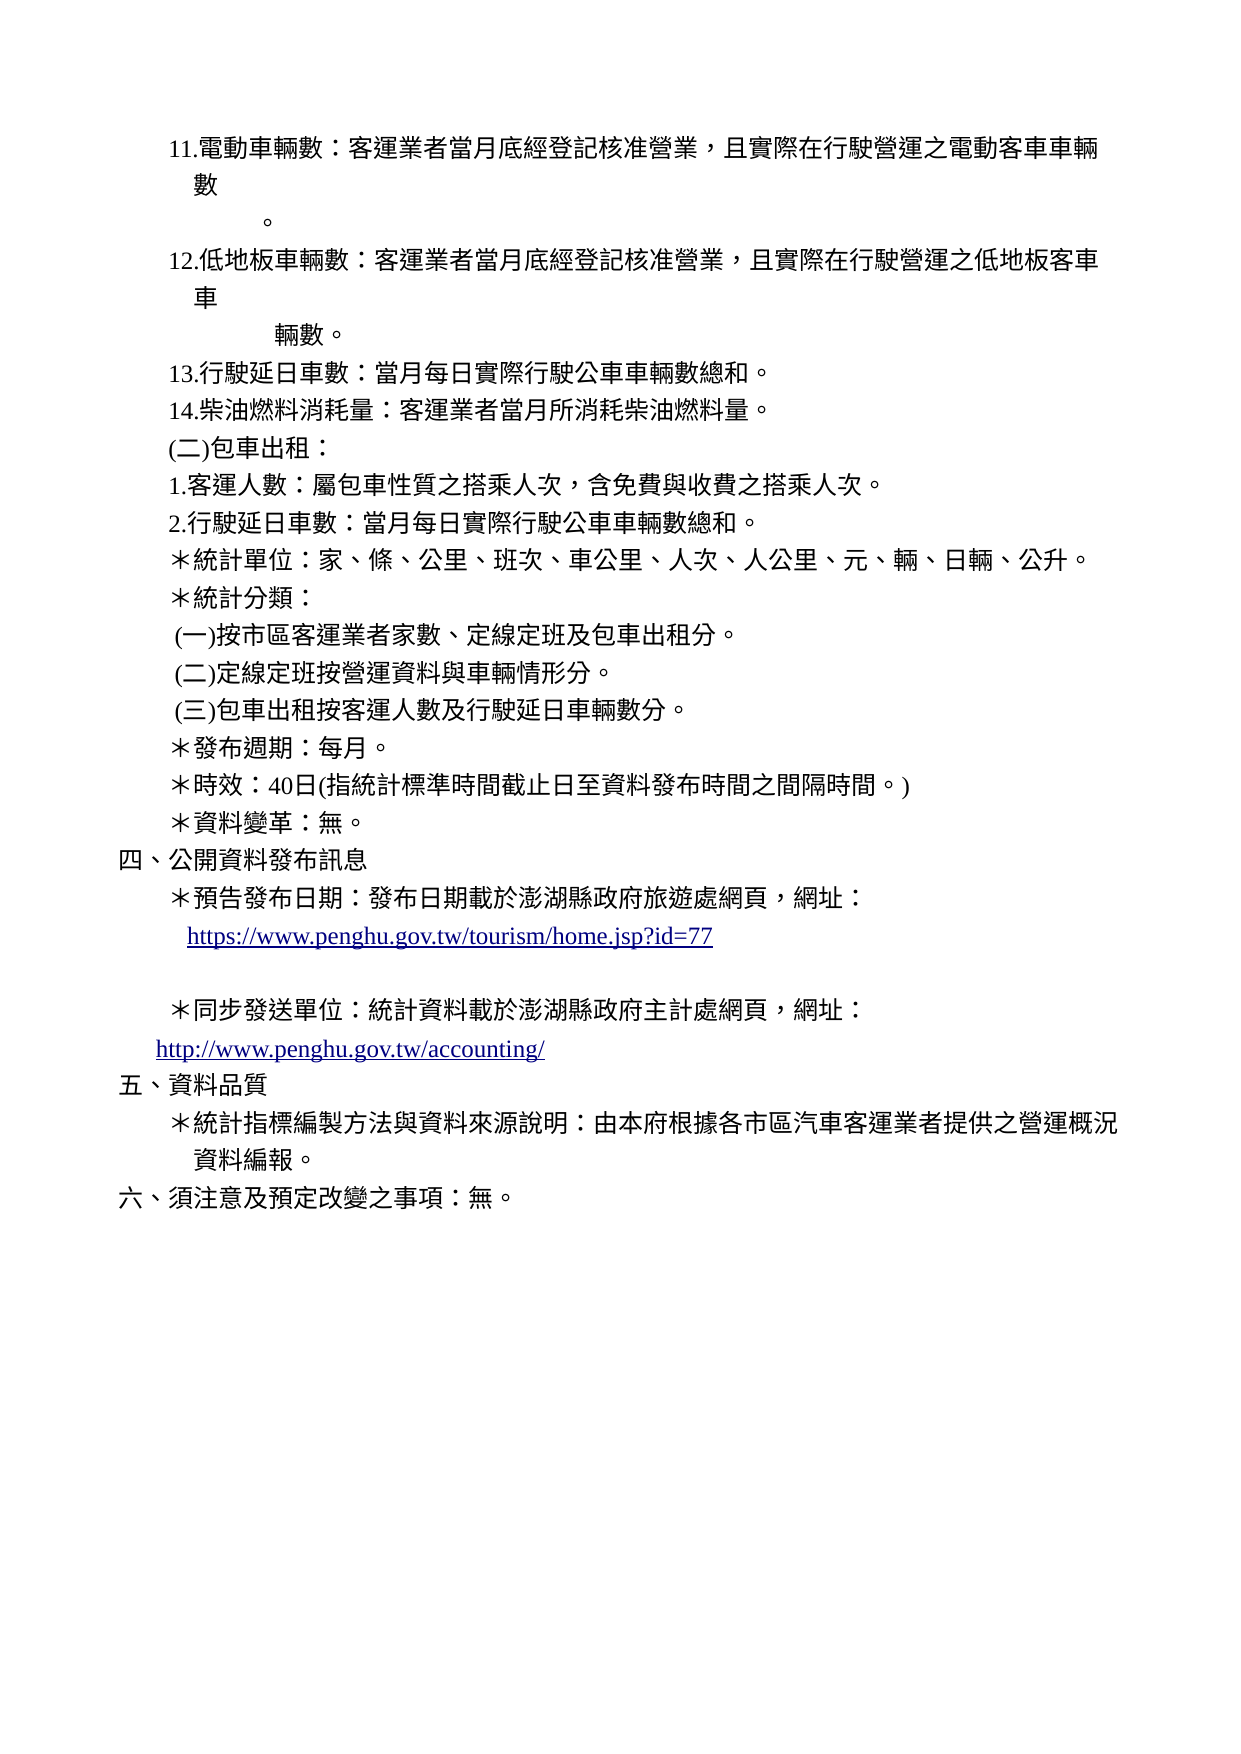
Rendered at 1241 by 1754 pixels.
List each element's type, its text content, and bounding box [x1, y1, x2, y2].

text https://www.penghu.gov.tw/tourism/home.jsp?id=77 [168, 914, 1122, 952]
text 五、資料品質 [118, 1064, 1122, 1102]
text 六、須注意及預定改變之事項：無。 [118, 1177, 1122, 1214]
text 11.電動車輛數：客運業者當月底經登記核准營業，且實際在行駛營運之電動客車車輛數 [168, 127, 1122, 202]
text ＊統計單位：家、條、公里、班次、車公里、人次、人公里、元、輛、日輛、公升。 [168, 539, 1122, 577]
text ＊時效：40日(指統計標準時間截止日至資料發布時間之間隔時間。) [168, 764, 1122, 802]
text (二)定線定班按營運資料與車輛情形分。 [168, 652, 1122, 689]
text (二)包車出租： [168, 427, 1122, 464]
text 2.行駛延日車數：當月每日實際行駛公車車輛數總和。 [168, 502, 1122, 539]
text ＊同步發送單位：統計資料載於澎湖縣政府主計處網頁，網址： [168, 989, 1122, 1027]
text 13.行駛延日車數：當月每日實際行駛公車車輛數總和。 [168, 352, 1122, 389]
text 12.低地板車輛數：客運業者當月底經登記核准營業，且實際在行駛營運之低地板客車車 [168, 239, 1122, 314]
text ＊統計分類： [168, 577, 1122, 614]
text 14.柴油燃料消耗量：客運業者當月所消耗柴油燃料量。 [168, 389, 1122, 427]
text 輛數。 [168, 314, 1122, 352]
text ＊統計指標編製方法與資料來源說明：由本府根據各市區汽車客運業者提供之營運概況資料編報。 [168, 1102, 1122, 1177]
text ＊預告發布日期：發布日期載於澎湖縣政府旅遊處網頁，網址： [168, 877, 1122, 914]
text ＊資料變革：無。 [168, 802, 1122, 839]
text 。 [168, 202, 1122, 239]
text http://www.penghu.gov.tw/accounting/ [118, 1027, 1122, 1064]
text (一)按市區客運業者家數、定線定班及包車出租分。 [168, 614, 1122, 652]
text 1.客運人數：屬包車性質之搭乘人次，含免費與收費之搭乘人次。 [168, 464, 1122, 502]
text ＊發布週期：每月。 [168, 727, 1122, 764]
text 四、公開資料發布訊息 [118, 839, 1122, 877]
text (三)包車出租按客運人數及行駛延日車輛數分。 [168, 689, 1122, 727]
